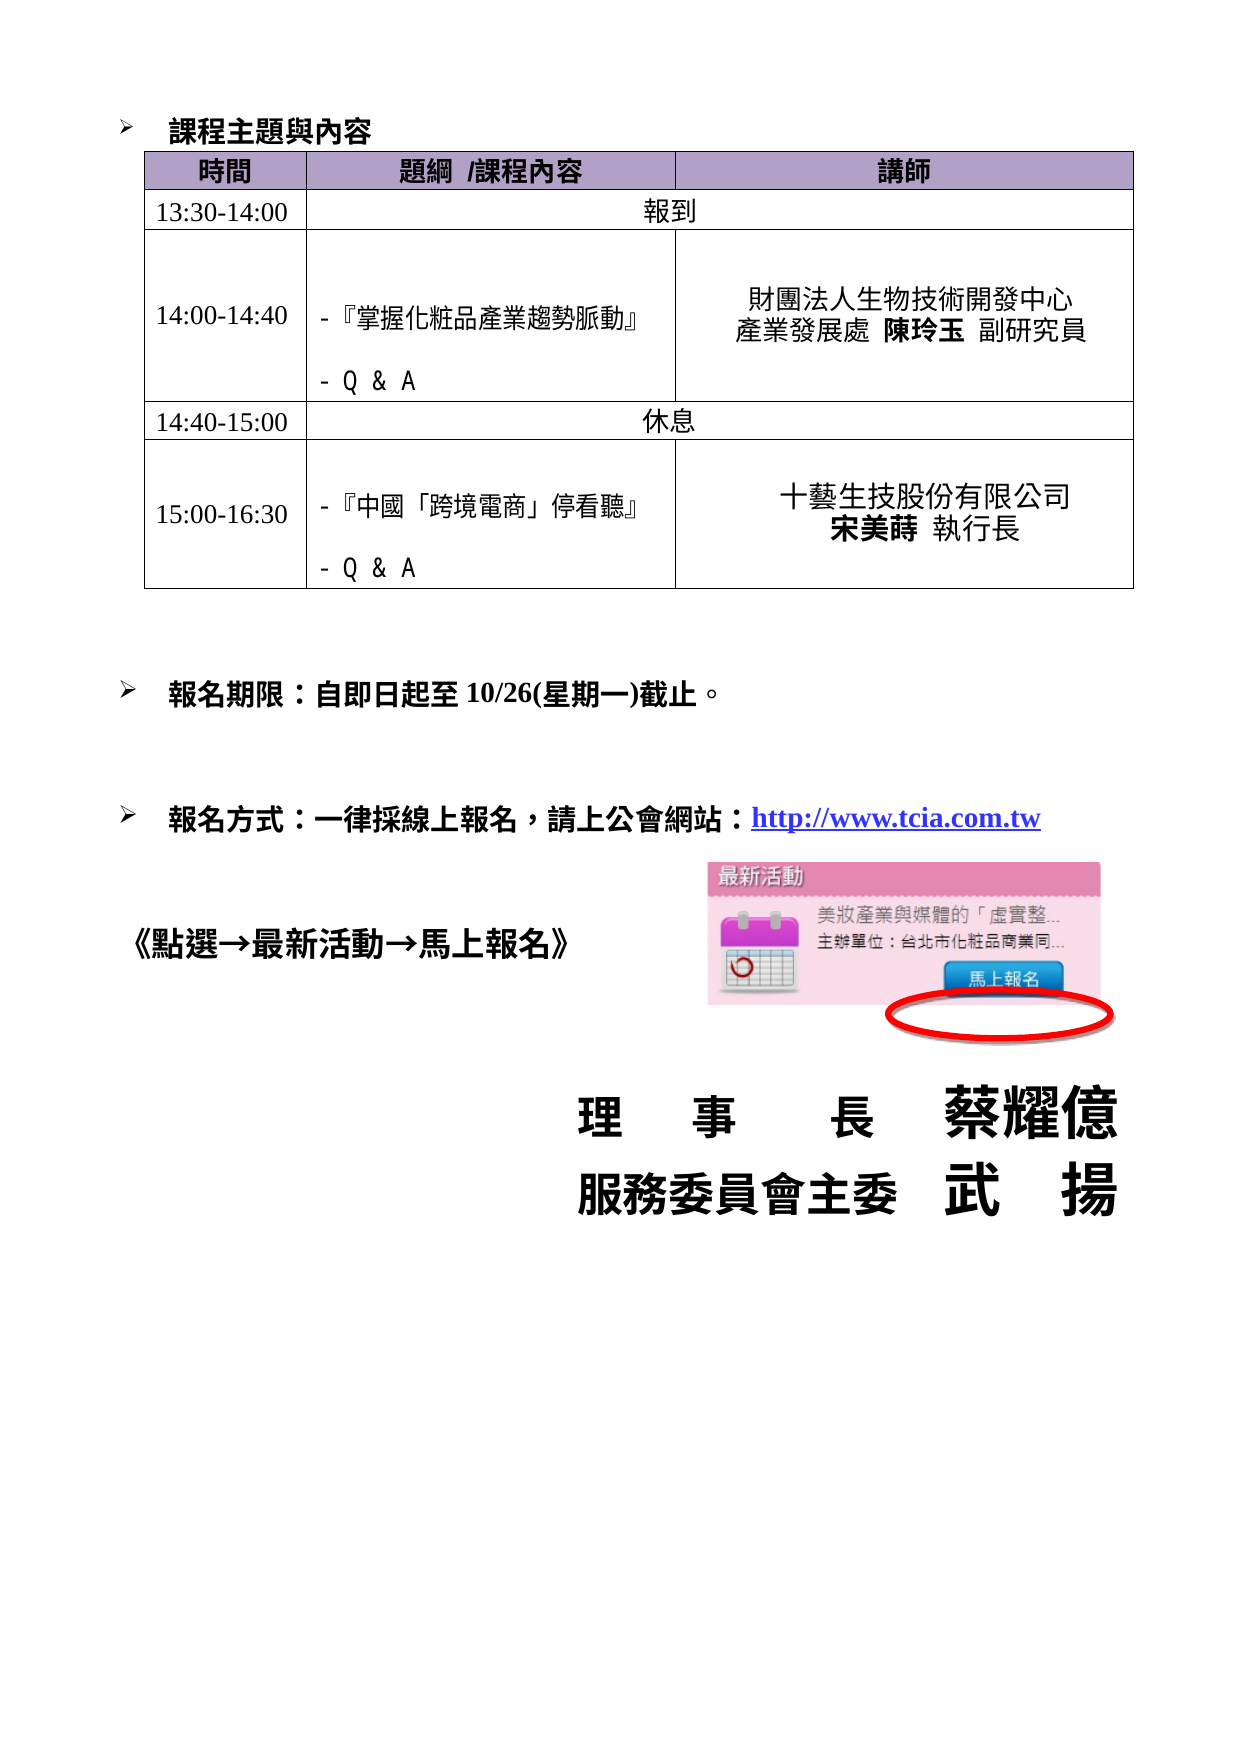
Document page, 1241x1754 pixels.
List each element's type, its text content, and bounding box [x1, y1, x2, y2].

text 服務委員會主委 武 揚 [118, 1165, 1122, 1223]
table_cell 14:40-15:00 [145, 402, 306, 439]
list 課程主題與內容 [118, 88, 1122, 151]
table_cell 財團法人生物技術開發中心 產業發展處 陳玲玉 副研究員 [676, 230, 1133, 401]
list 報名方式：一律採線上報名，請上公會網站：http://www.tcia.com.tw [118, 776, 1122, 838]
table_cell 報到 [307, 190, 1133, 229]
text 《點選→最新活動→馬上報名》 [118, 901, 707, 963]
text [1101, 901, 1122, 963]
table_header 講師 [676, 152, 1133, 189]
table_cell 13:30-14:00 [145, 190, 306, 229]
table_cell -『掌握化粧品產業趨勢脈動』 - Q & A [307, 230, 675, 401]
text 理 事 長 蔡耀億 [118, 1088, 1122, 1146]
table_cell 十藝生技股份有限公司 宋美蒔 執行長 [676, 440, 1133, 588]
list 報名期限：自即日起至10/26(星期一)截止。 [118, 651, 1122, 713]
table_cell 14:00-14:40 [145, 230, 306, 401]
table_header 題綱 /課程內容 [307, 152, 675, 189]
table_header 時間 [145, 152, 306, 189]
table_cell 15:00-16:30 [145, 440, 306, 588]
table_cell 休息 [307, 402, 1133, 439]
table_cell -『中國「跨境電商」停看聽』 - Q & A [307, 440, 675, 588]
